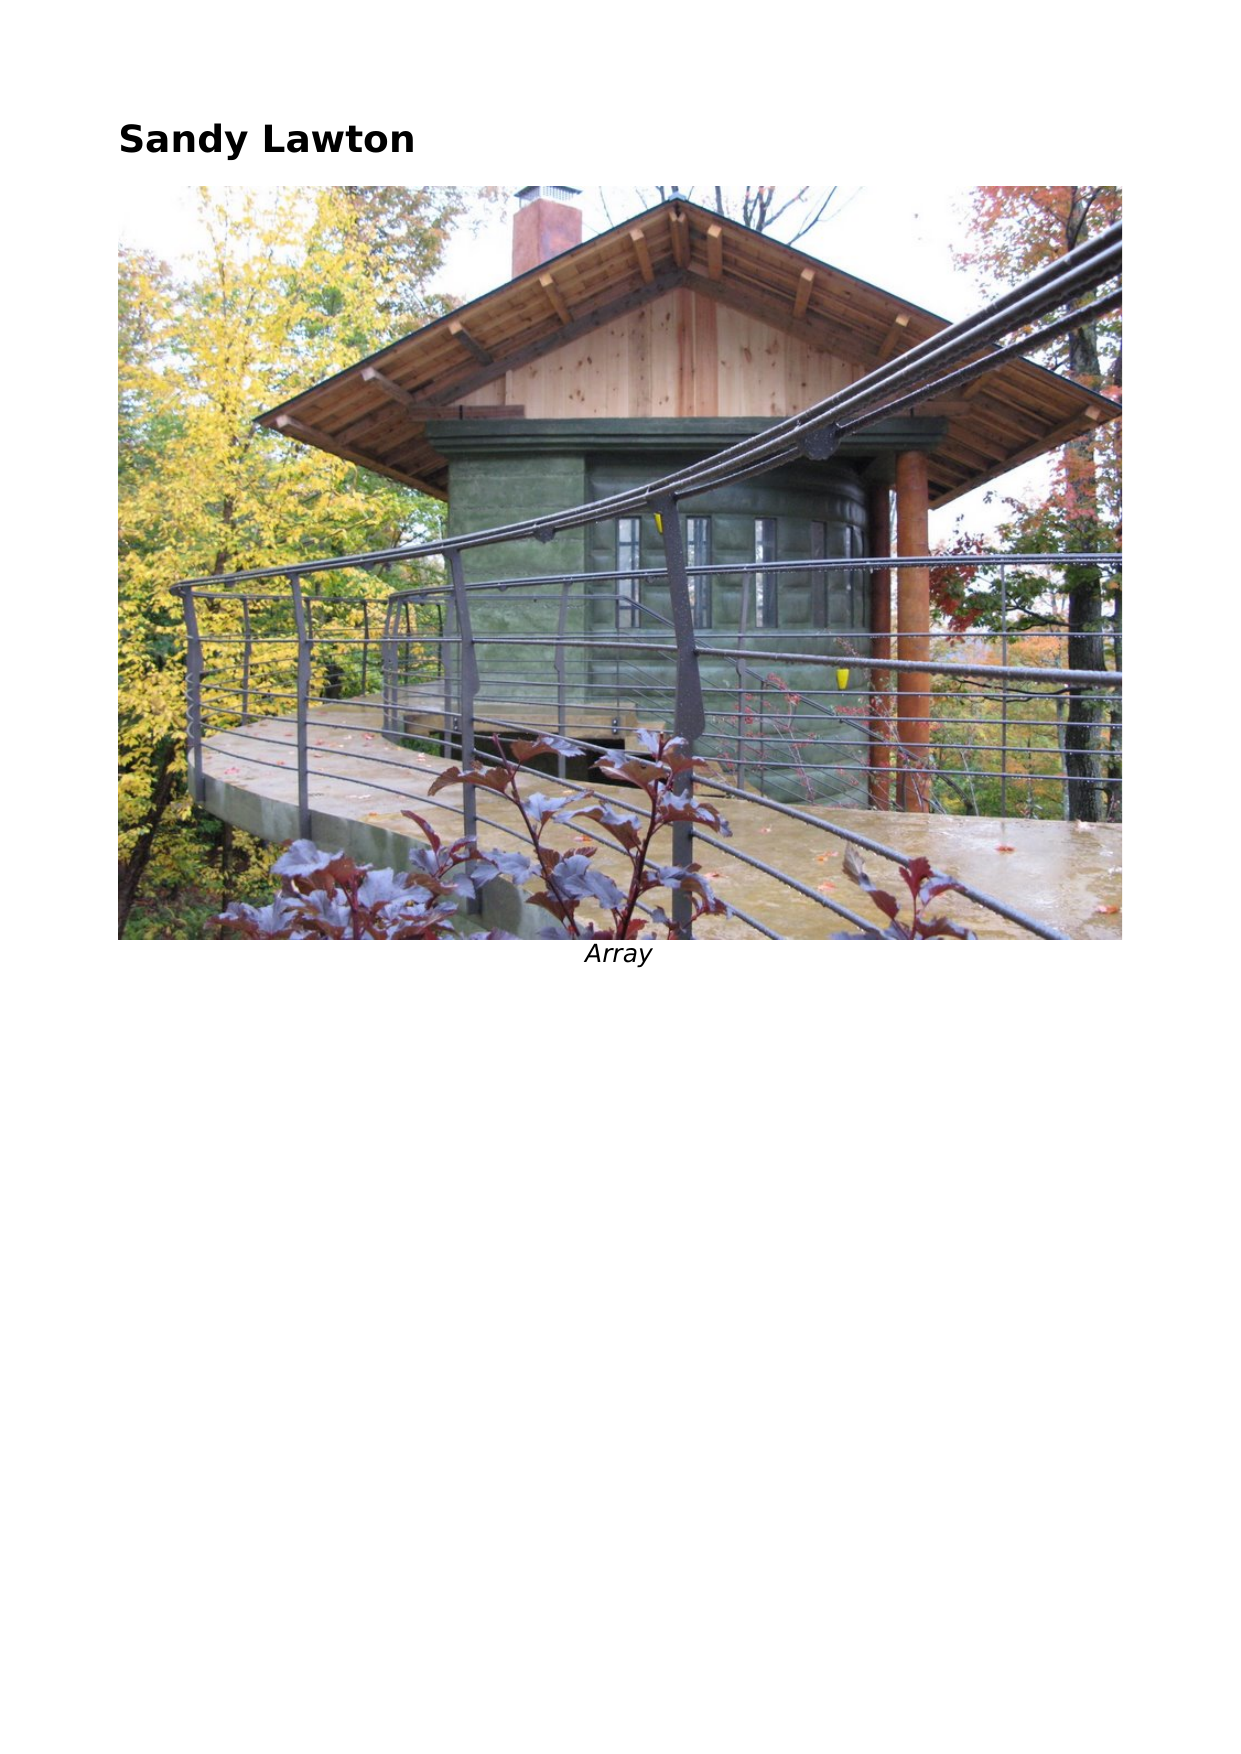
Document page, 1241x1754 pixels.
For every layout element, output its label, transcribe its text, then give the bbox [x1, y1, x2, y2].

subtitle Sandy Lawton [118, 118, 1122, 162]
text Array [118, 940, 1122, 969]
picture [118, 186, 1123, 940]
